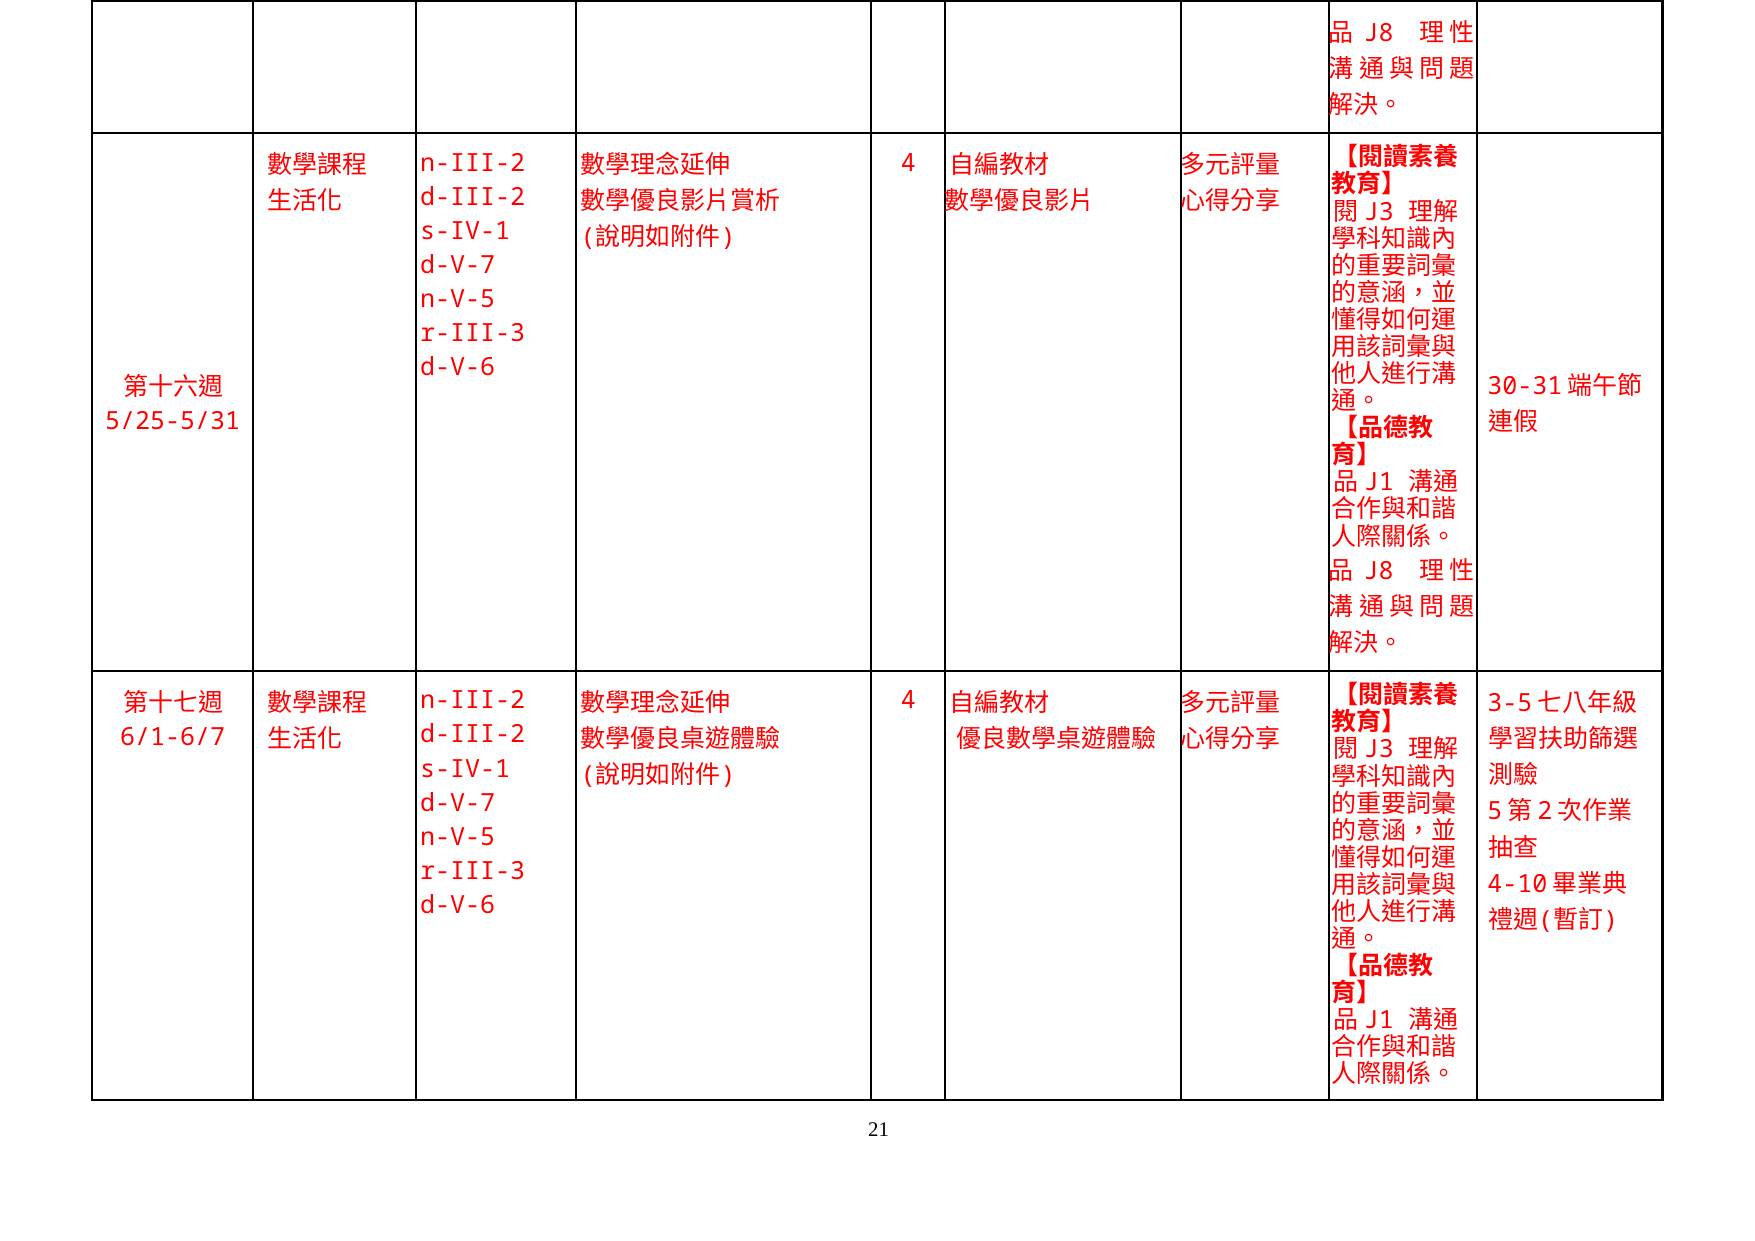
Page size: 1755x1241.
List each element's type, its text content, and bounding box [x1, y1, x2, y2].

table_cell 自編教材 優良數學桌遊體驗 [946, 672, 1180, 1099]
table_cell 多元評量 心得分享 [1182, 672, 1328, 1099]
table_cell [254, 2, 415, 132]
table_cell 【閱讀素養教育】 閱J3 理解學科知識內的重要詞彙的意涵，並懂得如何運用該詞彙與他人進行溝通。 【品德教育】 品J1 溝通合作與和諧人際關係。 [1330, 672, 1476, 1099]
table_cell [872, 2, 944, 132]
table_cell 30-31端午節連假 [1478, 134, 1661, 669]
table_cell 3-5七八年級學習扶助篩選測驗 5第2次作業抽查 4-10畢業典禮週(暫訂) [1478, 672, 1661, 1099]
table_cell n-III-2 d-III-2 s-IV-1 d-V-7 n-V-5 r-III-3 d-V-6 [417, 672, 575, 1099]
table_cell 數學課程 生活化 [254, 134, 415, 669]
table_cell 數學理念延伸 數學優良影片賞析 (說明如附件) [577, 134, 870, 669]
table_cell [1182, 2, 1328, 132]
table_cell 4 [872, 672, 944, 1099]
table_cell 多元評量 心得分享 [1182, 134, 1328, 669]
table_cell 數學課程 生活化 [254, 672, 415, 1099]
table_cell 【閱讀素養教育】 閱J3 理解學科知識內的重要詞彙的意涵，並懂得如何運用該詞彙與他人進行溝通。 【品德教育】 品J1 溝通合作與和諧人際關係。 品J8 理性溝通與問題解決。 [1330, 134, 1476, 669]
table_cell [946, 2, 1180, 132]
table_cell [577, 2, 870, 132]
table_cell n-III-2 d-III-2 s-IV-1 d-V-7 n-V-5 r-III-3 d-V-6 [417, 134, 575, 669]
table_cell 4 [872, 134, 944, 669]
table_cell 第十七週6/1-6/7 [93, 672, 252, 1099]
table_cell [1478, 2, 1661, 132]
table_cell 數學理念延伸 數學優良桌遊體驗 (說明如附件) [577, 672, 870, 1099]
table_cell [417, 2, 575, 132]
table_cell [93, 2, 252, 132]
table_cell 自編教材 數學優良影片 [946, 134, 1180, 669]
table_cell 第十六週5/25-5/31 [93, 134, 252, 669]
table_cell 品J8 理性溝通與問題解決。 [1330, 2, 1476, 132]
